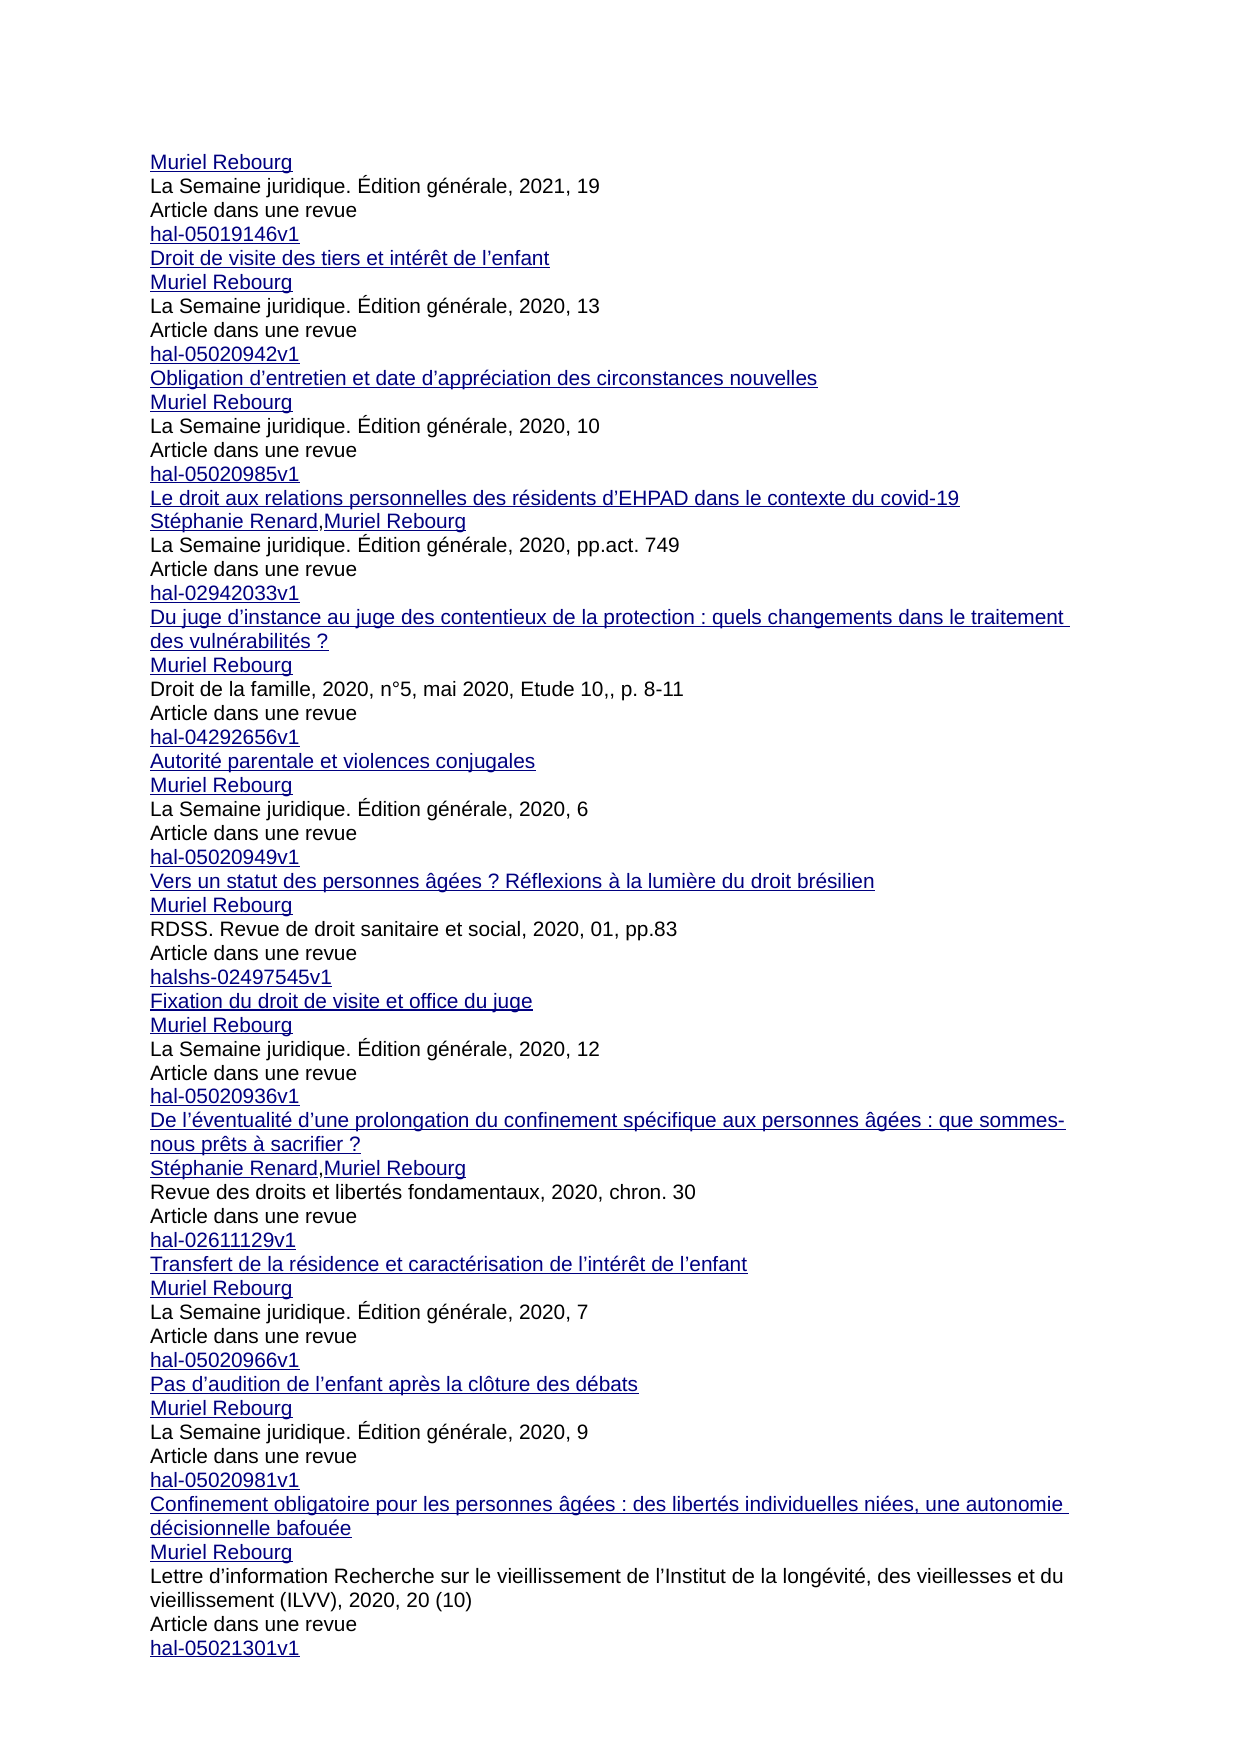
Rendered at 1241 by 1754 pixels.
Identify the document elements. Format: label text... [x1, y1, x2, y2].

table_cell Du juge d’instance au juge des contentieux de la protection : quels changements dans le traitement des vulnérabilités ? Muriel Rebourg Droit de la famille, 2020, n°5, mai 2020, Etude 10,, p. 8-11 Article dans une revue hal-04292656v1 [150, 605, 1090, 749]
table_cell Fixation du droit de visite et office du juge Muriel Rebourg La Semaine juridique. Édition générale, 2020, 12 Article dans une revue hal-05020936v1 [150, 989, 1090, 1108]
table_cell Autorité parentale et violences conjugales Muriel Rebourg La Semaine juridique. Édition générale, 2020, 6 Article dans une revue hal-05020949v1 [150, 749, 1090, 869]
table_cell Le droit aux relations personnelles des résidents d’EHPAD dans le contexte du covid-19 Stéphanie Renard,Muriel Rebourg La Semaine juridique. Édition générale, 2020, pp.act. 749 Article dans une revue hal-02942033v1 [150, 485, 1090, 605]
table_cell Transfert de la résidence et caractérisation de l’intérêt de l’enfant Muriel Rebourg La Semaine juridique. Édition générale, 2020, 7 Article dans une revue hal-05020966v1 [150, 1252, 1090, 1372]
table_cell De l’éventualité d’une prolongation du confinement spécifique aux personnes âgées : que sommes-nous prêts à sacrifier ? Stéphanie Renard,Muriel Rebourg Revue des droits et libertés fondamentaux, 2020, chron. 30 Article dans une revue hal-02611129v1 [150, 1108, 1090, 1252]
table_cell Pas d’audition de l’enfant après la clôture des débats Muriel Rebourg La Semaine juridique. Édition générale, 2020, 9 Article dans une revue hal-05020981v1 [150, 1372, 1090, 1492]
table_cell Vers un statut des personnes âgées ? Réflexions à la lumière du droit brésilien Muriel Rebourg RDSS. Revue de droit sanitaire et social, 2020, 01, pp.83 Article dans une revue halshs-02497545v1 [150, 869, 1090, 988]
table_cell Droit de visite des tiers et intérêt de l’enfant Muriel Rebourg La Semaine juridique. Édition générale, 2020, 13 Article dans une revue hal-05020942v1 [150, 246, 1090, 366]
table_cell Obligation d’entretien et date d’appréciation des circonstances nouvelles Muriel Rebourg La Semaine juridique. Édition générale, 2020, 10 Article dans une revue hal-05020985v1 [150, 366, 1090, 485]
table_cell Muriel Rebourg La Semaine juridique. Édition générale, 2021, 19 Article dans une revue hal-05019146v1 [150, 150, 1090, 246]
table_cell Confinement obligatoire pour les personnes âgées : des libertés individuelles niées, une autonomie décisionnelle bafouée Muriel Rebourg Lettre d’information Recherche sur le vieillissement de l’Institut de la longévité, des vieillesses et du vieillissement (ILVV), 2020, 20 (10) Article dans une revue hal-05021301v1 [150, 1492, 1090, 1659]
